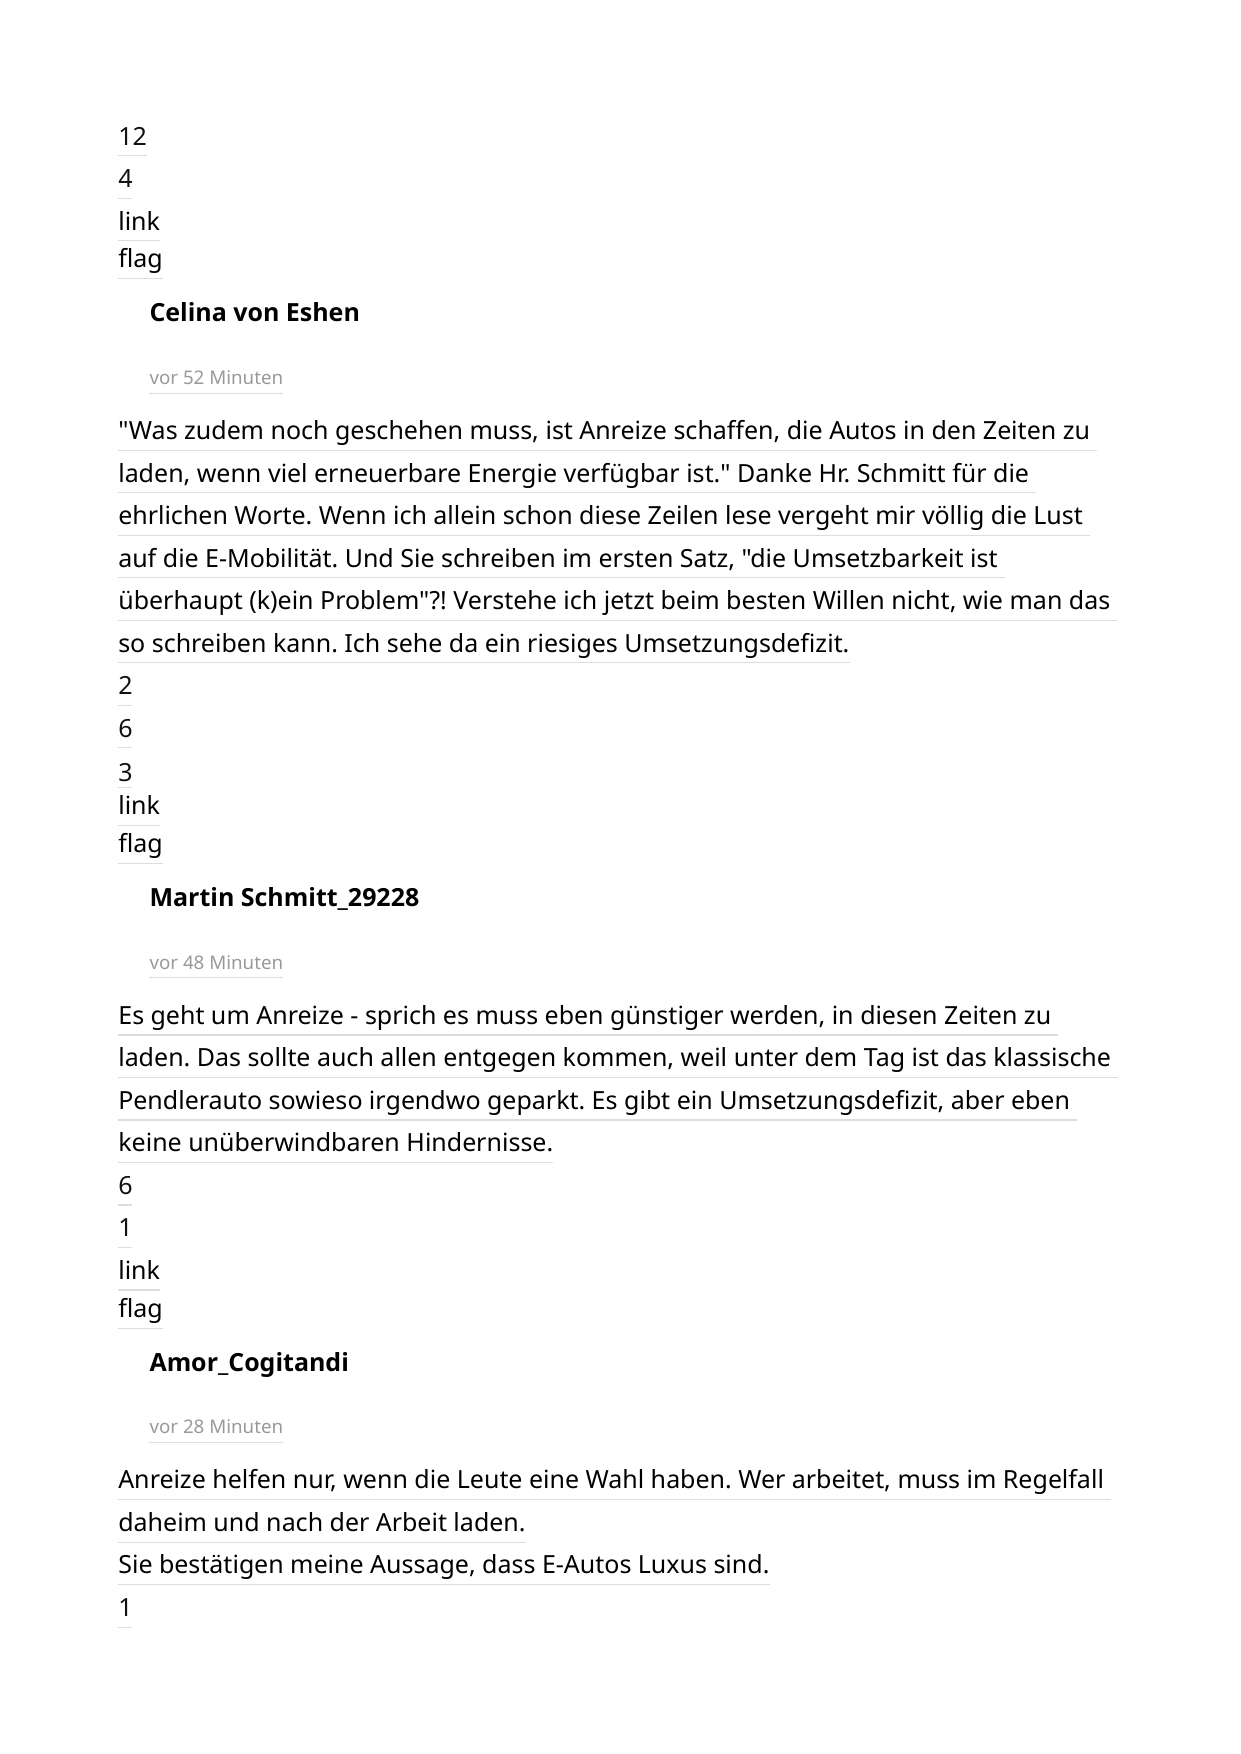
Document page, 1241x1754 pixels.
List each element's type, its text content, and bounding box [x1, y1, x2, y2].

text flag [118, 1291, 1122, 1329]
text vor 52 Minuten [149, 364, 1117, 394]
text link [118, 203, 1122, 241]
text 4 [118, 161, 1122, 199]
text 2 [118, 668, 1122, 706]
text flag [118, 241, 1122, 279]
text 6 [118, 1168, 1122, 1206]
text "Was zudem noch geschehen muss, ist Anreize schaffen, die Autos in den Zeiten zu laden, wenn viel erneuerbare Energie verfügbar ist." Danke Hr. Schmitt für die ehrlichen Worte. Wenn ich allein schon diese Zeilen lese vergeht mir völlig die Lust auf die E-Mobilität. Und Sie schreiben im ersten Satz, "die Umsetzbarkeit ist überhaupt (k)ein Problem"?! Verstehe ich jetzt beim besten Willen nicht, wie man das so schreiben kann. Ich sehe da ein riesiges Umsetzungsdefizit. [118, 413, 1122, 663]
text 1 [118, 1210, 1122, 1248]
text flag [118, 826, 1122, 864]
text Amor_Cogitandi [149, 1344, 1122, 1378]
text Martin Schmitt_29228 [149, 880, 1122, 914]
text Es geht um Anreize - sprich es muss eben günstiger werden, in diesen Zeiten zu laden. Das sollte auch allen entgegen kommen, weil unter dem Tag ist das klassische Pendlerauto sowieso irgendwo geparkt. Es gibt ein Umsetzungsdefizit, aber eben keine unüberwindbaren Hindernisse. [118, 998, 1122, 1163]
text 6 [118, 710, 1122, 748]
text link [118, 1253, 1122, 1291]
text 1 [118, 1590, 1122, 1628]
text Anreize helfen nur, wenn die Leute eine Wahl haben. Wer arbeitet, muss im Regelfall daheim und nach der Arbeit laden. Sie bestätigen meine Aussage, dass E-Autos Luxus sind. [118, 1462, 1122, 1585]
text vor 48 Minuten [149, 949, 1117, 978]
text 3 [118, 753, 1122, 788]
text Celina von Eshen [149, 295, 1122, 329]
text link [118, 788, 1122, 826]
text 12 [118, 118, 1122, 156]
text vor 28 Minuten [149, 1414, 1117, 1443]
